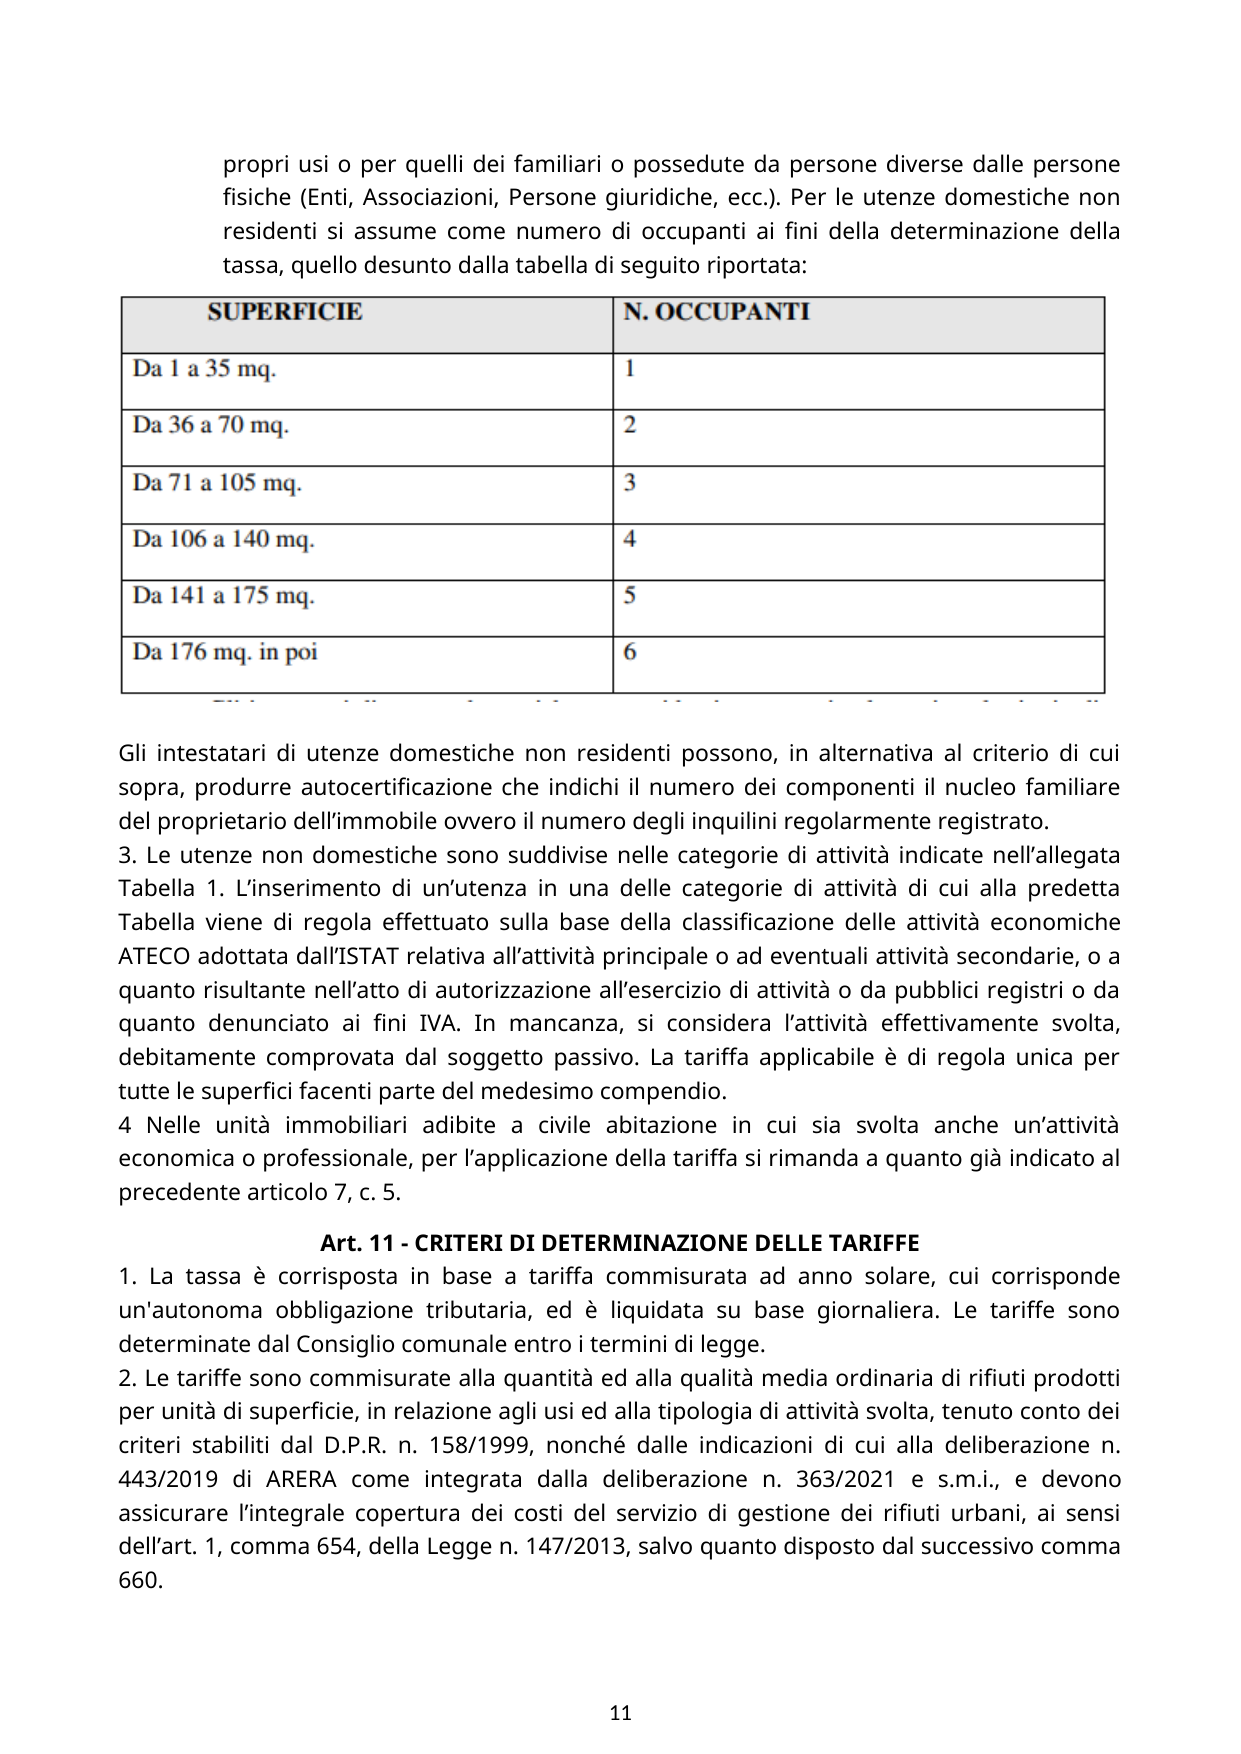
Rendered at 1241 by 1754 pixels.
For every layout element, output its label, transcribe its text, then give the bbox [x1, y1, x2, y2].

picture [118, 295, 1109, 702]
text Gli intestatari di utenze domestiche non residenti possono, in alternativa al criterio di cui sopra, produrre autocertificazione che indichi il numero dei componenti il nucleo familiare del proprietario dell’immobile ovvero il numero degli inquilini regolarmente registrato. [118, 737, 1122, 836]
list propri usi o per quelli dei familiari o possedute da persone diverse dalle persone fisiche (Enti, Associazioni, Persone giuridiche, ecc.). Per le utenze domestiche non residenti si assume come numero di occupanti ai fini della determinazione della tassa, quello desunto dalla tabella di seguito riportata: [185, 148, 1122, 280]
text 1. La tassa è corrisposta in base a tariffa commisurata ad anno solare, cui corrisponde un'autonoma obbligazione tributaria, ed è liquidata su base giornaliera. Le tariffe sono determinate dal Consiglio comunale entro i termini di legge. [118, 1260, 1122, 1359]
text Art. 11 - CRITERI DI DETERMINAZIONE DELLE TARIFFE [118, 1226, 1122, 1258]
text 4 Nelle unità immobiliari adibite a civile abitazione in cui sia svolta anche un’attività economica o professionale, per l’applicazione della tariffa si rimanda a quanto già indicato al precedente articolo 7, c. 5. [118, 1108, 1122, 1207]
text 3. Le utenze non domestiche sono suddivise nelle categorie di attività indicate nell’allegata Tabella 1. L’inserimento di un’utenza in una delle categorie di attività di cui alla predetta Tabella viene di regola effettuato sulla base della classificazione delle attività economiche ATECO adottata dall’ISTAT relativa all’attività principale o ad eventuali attività secondarie, o a quanto risultante nell’atto di autorizzazione all’esercizio di attività o da pubblici registri o da quanto denunciato ai fini IVA. In mancanza, si considera l’attività effettivamente svolta, debitamente comprovata dal soggetto passivo. La tariffa applicabile è di regola unica per tutte le superfici facenti parte del medesimo compendio. [118, 838, 1122, 1106]
text 2. Le tariffe sono commisurate alla quantità ed alla qualità media ordinaria di rifiuti prodotti per unità di superficie, in relazione agli usi ed alla tipologia di attività svolta, tenuto conto dei criteri stabiliti dal D.P.R. n. 158/1999, nonché dalle indicazioni di cui alla deliberazione n. 443/2019 di ARERA come integrata dalla deliberazione n. 363/2021 e s.m.i., e devono assicurare l’integrale copertura dei costi del servizio di gestione dei rifiuti urbani, ai sensi dell’art. 1, comma 654, della Legge n. 147/2013, salvo quanto disposto dal successivo comma 660. [118, 1361, 1122, 1595]
